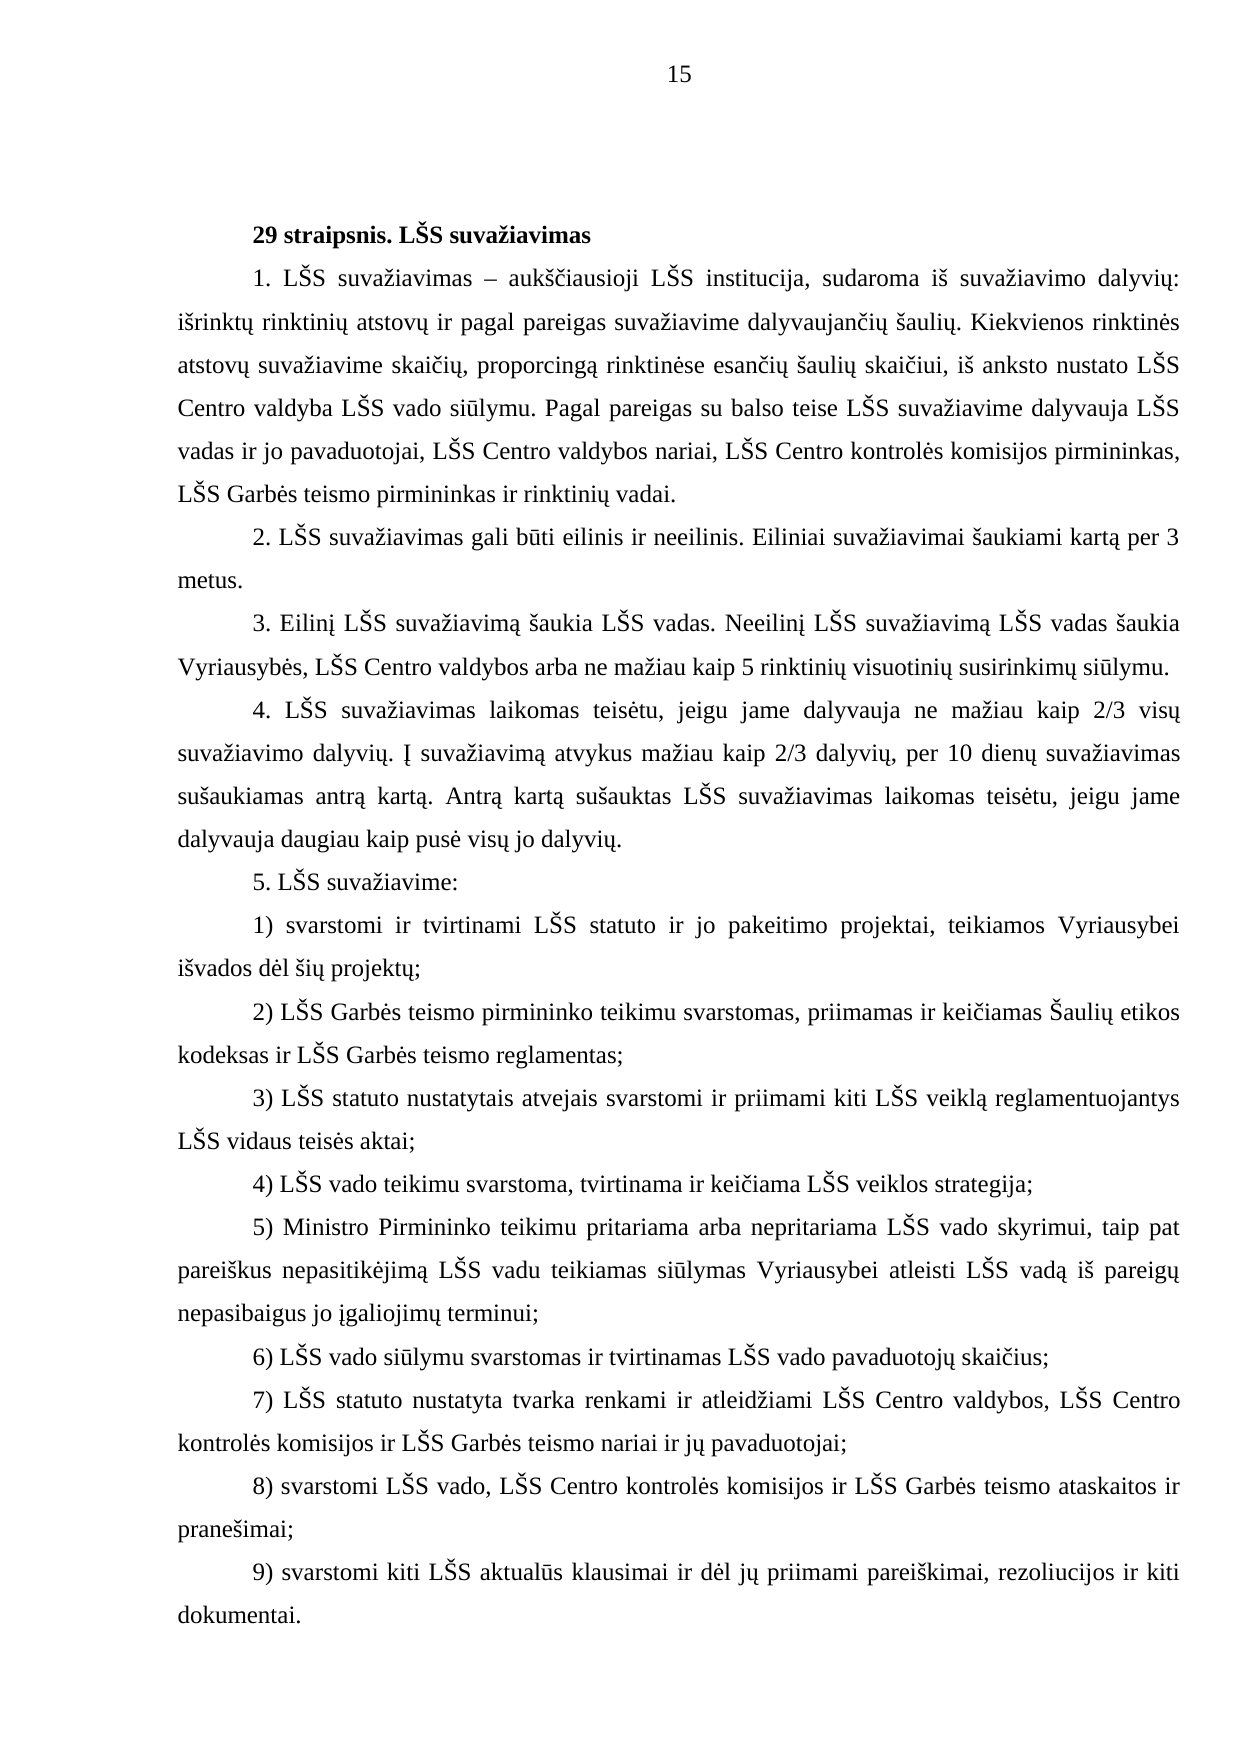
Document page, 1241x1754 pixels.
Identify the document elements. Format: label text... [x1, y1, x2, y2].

text 1) svarstomi ir tvirtinami LŠS statuto ir jo pakeitimo projektai, teikiamos Vyriausybei išvados dėl šių projektų; [177, 910, 1181, 982]
text 5. LŠS suvažiavime: [177, 867, 1181, 896]
text 1. LŠS suvažiavimas – aukščiausioji LŠS institucija, sudaroma iš suvažiavimo dalyvių: išrinktų rinktinių atstovų ir pagal pareigas suvažiavime dalyvaujančių šaulių. Kiekvienos rinktinės atstovų suvažiavime skaičių, proporcingą rinktinėse esančių šaulių skaičiui, iš anksto nustato LŠS Centro valdyba LŠS vado siūlymu. Pagal pareigas su balso teise LŠS suvažiavime dalyvauja LŠS vadas ir jo pavaduotojai, LŠS Centro valdybos nariai, LŠS Centro kontrolės komisijos pirmininkas, LŠS Garbės teismo pirmininkas ir rinktinių vadai. [177, 263, 1181, 508]
text 6) LŠS vado siūlymu svarstomas ir tvirtinamas LŠS vado pavaduotojų skaičius; [177, 1342, 1181, 1370]
text 9) svarstomi kiti LŠS aktualūs klausimai ir dėl jų priimami pareiškimai, rezoliucijos ir kiti dokumentai. [177, 1557, 1181, 1629]
text 3) LŠS statuto nustatytais atvejais svarstomi ir priimami kiti LŠS veiklą reglamentuojantys LŠS vidaus teisės aktai; [177, 1083, 1181, 1155]
text 8) svarstomi LŠS vado, LŠS Centro kontrolės komisijos ir LŠS Garbės teismo ataskaitos ir pranešimai; [177, 1471, 1181, 1543]
text 4. LŠS suvažiavimas laikomas teisėtu, jeigu jame dalyvauja ne mažiau kaip 2/3 visų suvažiavimo dalyvių. Į suvažiavimą atvykus mažiau kaip 2/3 dalyvių, per 10 dienų suvažiavimas sušaukiamas antrą kartą. Antrą kartą sušauktas LŠS suvažiavimas laikomas teisėtu, jeigu jame dalyvauja daugiau kaip pusė visų jo dalyvių. [177, 695, 1181, 853]
text 2) LŠS Garbės teismo pirmininko teikimu svarstomas, priimamas ir keičiamas Šaulių etikos kodeksas ir LŠS Garbės teismo reglamentas; [177, 997, 1181, 1068]
text 7) LŠS statuto nustatyta tvarka renkami ir atleidžiami LŠS Centro valdybos, LŠS Centro kontrolės komisijos ir LŠS Garbės teismo nariai ir jų pavaduotojai; [177, 1385, 1181, 1457]
text 2. LŠS suvažiavimas gali būti eilinis ir neeilinis. Eiliniai suvažiavimai šaukiami kartą per 3 metus. [177, 522, 1181, 594]
text 4) LŠS vado teikimu svarstoma, tvirtinama ir keičiama LŠS veiklos strategija; [177, 1169, 1181, 1198]
text 29 straipsnis. LŠS suvažiavimas [177, 220, 1181, 249]
text 3. Eilinį LŠS suvažiavimą šaukia LŠS vadas. Neeilinį LŠS suvažiavimą LŠS vadas šaukia Vyriausybės, LŠS Centro valdybos arba ne mažiau kaip 5 rinktinių visuotinių susirinkimų siūlymu. [177, 608, 1181, 680]
text 5) Ministro Pirmininko teikimu pritariama arba nepritariama LŠS vado skyrimui, taip pat pareiškus nepasitikėjimą LŠS vadu teikiamas siūlymas Vyriausybei atleisti LŠS vadą iš pareigų nepasibaigus jo įgaliojimų terminui; [177, 1212, 1181, 1327]
